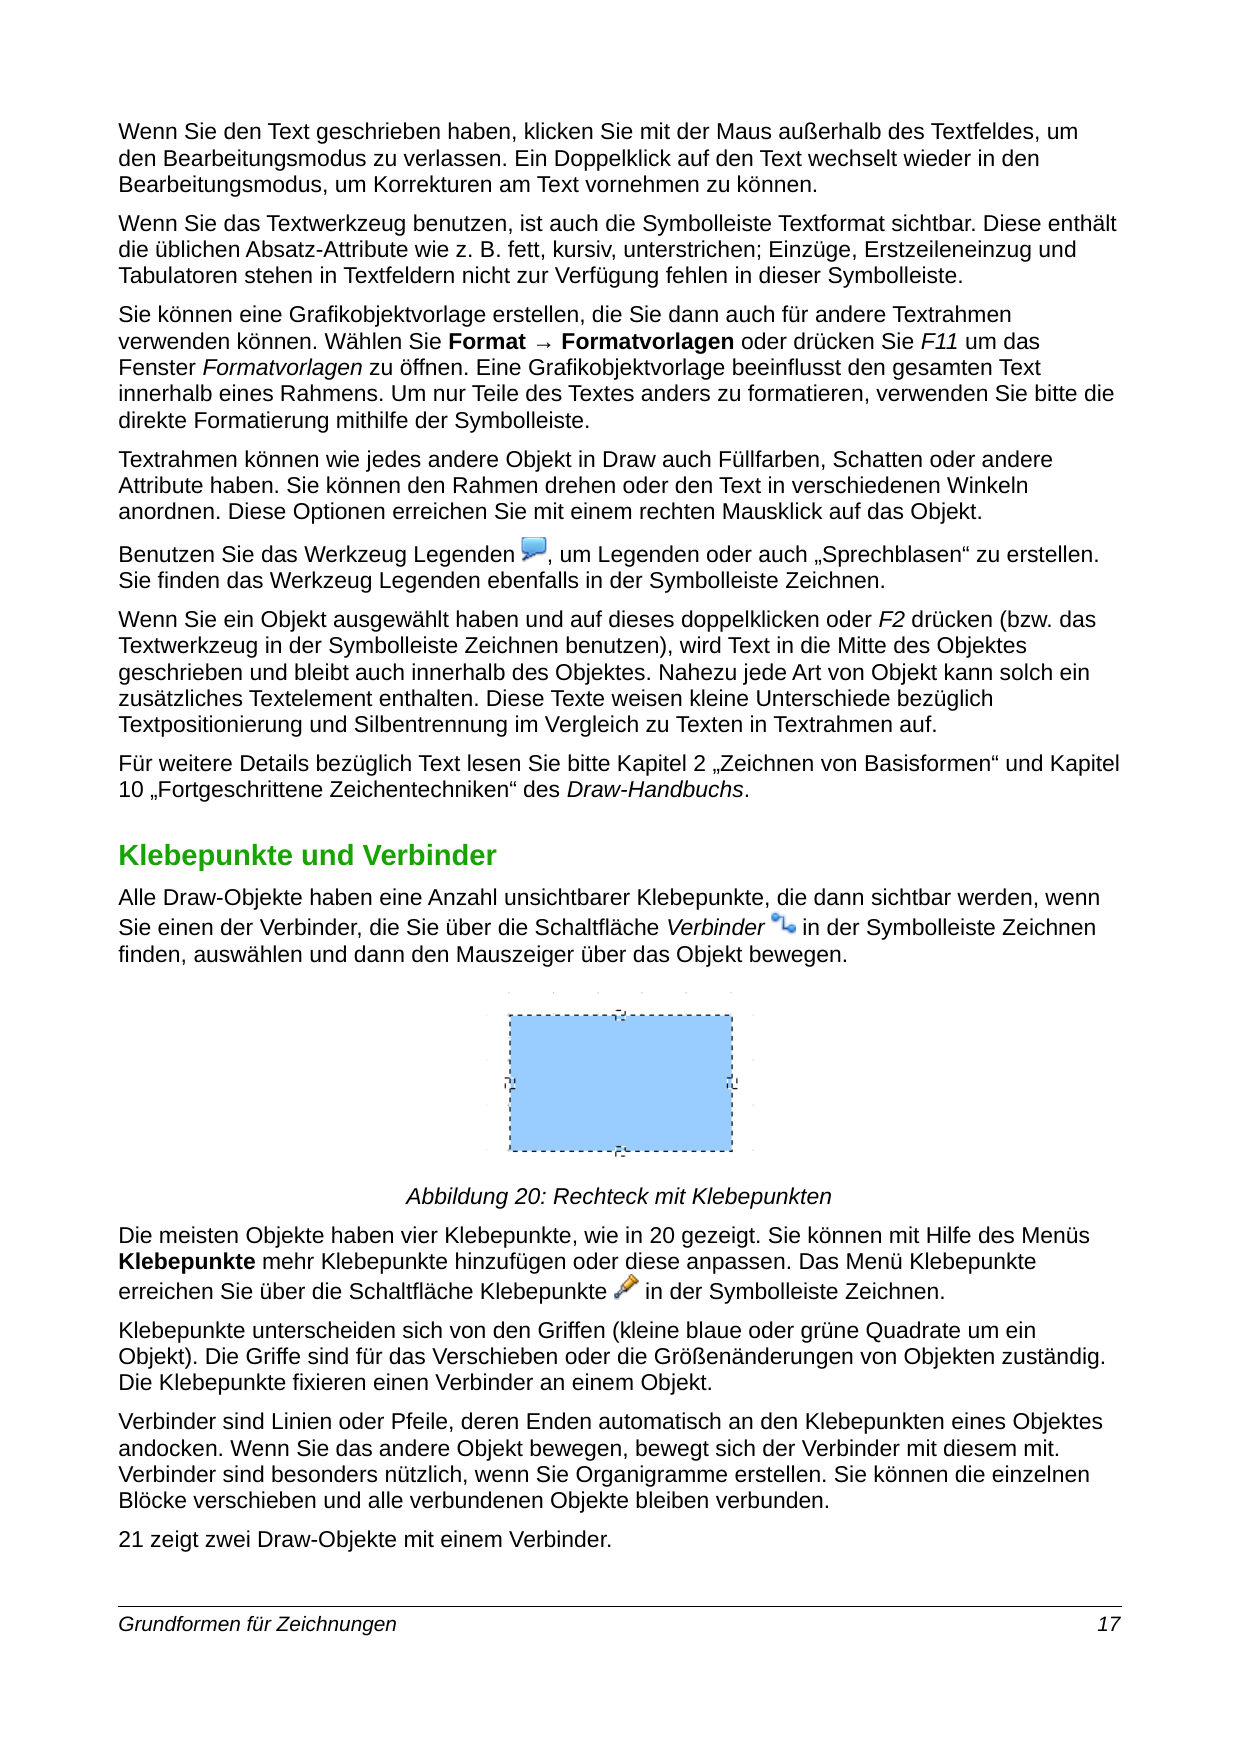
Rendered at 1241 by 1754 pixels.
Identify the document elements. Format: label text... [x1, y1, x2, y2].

text Für weitere Details bezüglich Text lesen Sie bitte Kapitel 2 „Zeichnen von Basisformen“ und Kapitel 10 „Fortgeschrittene Zeichentechniken“ des Draw-Handbuchs. [118, 750, 1122, 803]
text Textrahmen können wie jedes andere Objekt in Draw auch Füllfarben, Schatten oder andere Attribute haben. Sie können den Rahmen drehen oder den Text in verschiedenen Winkeln anordnen. Diese Optionen erreichen Sie mit einem rechten Mausklick auf das Objekt. [118, 446, 1122, 524]
text Wenn Sie ein Objekt ausgewählt haben und auf dieses doppelklicken oder F2 drücken (bzw. das Textwerkzeug in der Symbolleiste Zeichnen benutzen), wird Text in die Mitte des Objektes geschrieben und bleibt auch innerhalb des Objektes. Nahezu jede Art von Objekt kann solch ein zusätzliches Textelement enthalten. Diese Texte weisen kleine Unterschiede bezüglich Textpositionierung und Silbentrennung im Vergleich zu Texten in Textrahmen auf. [118, 606, 1122, 738]
text Wenn Sie den Text geschrieben haben, klicken Sie mit der Maus außerhalb des Textfeldes, um den Bearbeitungsmodus zu verlassen. Ein Doppelklick auf den Text wechselt wieder in den Bearbeitungsmodus, um Korrekturen am Text vornehmen zu können. [118, 118, 1122, 197]
text Die meisten Objekte haben vier Klebepunkte, wie in Abbildung 20 gezeigt. Sie können mit Hilfe des Menüs Klebepunkte mehr Klebepunkte hinzufügen oder diese anpassen. Das Menü Klebepunkte erreichen Sie über die Schaltfläche Klebepunkte in der Symbolleiste Zeichnen. [118, 1222, 1122, 1304]
text Alle Draw-Objekte haben eine Anzahl unsichtbarer Klebepunkte, die dann sichtbar werden, wenn Sie einen der Verbinder, die Sie über die Schaltfläche Verbinder in der Symbolleiste Zeichnen finden, auswählen und dann den Mauszeiger über das Objekt bewegen. [118, 884, 1122, 967]
picture [486, 991, 754, 1171]
picture [770, 910, 796, 936]
text Sie können eine Grafikobjektvorlage erstellen, die Sie dann auch für andere Textrahmen verwenden können. Wählen Sie Format → Formatvorlagen oder drücken Sie F11 um das Fenster Formatvorlagen zu öffnen. Eine Grafikobjektvorlage beeinflusst den gesamten Text innerhalb eines Rahmens. Um nur Teile des Textes anders zu formatieren, verwenden Sie bitte die direkte Formatierung mithilfe der Symbolleiste. [118, 301, 1122, 433]
text Abbildung 20: Rechteck mit Klebepunkten [406, 1183, 834, 1209]
text Abbildung 21 zeigt zwei Draw-Objekte mit einem Verbinder. [118, 1526, 1122, 1552]
text Verbinder sind Linien oder Pfeile, deren Enden automatisch an den Klebepunkten eines Objektes andocken. Wenn Sie das andere Objekt bewegen, bewegt sich der Verbinder mit diesem mit. Verbinder sind besonders nützlich, wenn Sie Organigramme erstellen. Sie können die einzelnen Blöcke verschieben und alle verbundenen Objekte bleiben verbunden. [118, 1408, 1122, 1514]
text Wenn Sie das Textwerkzeug benutzen, ist auch die Symbolleiste Textformat sichtbar. Diese enthält die üblichen Absatz-Attribute wie z. B. fett, kursiv, unterstrichen; Einzüge, Erstzeileneinzug und Tabulatoren stehen in Textfeldern nicht zur Verfügung fehlen in dieser Symbolleiste. [118, 210, 1122, 289]
picture [613, 1274, 639, 1300]
subtitle Klebepunkte und Verbinder [118, 838, 1122, 872]
text Benutzen Sie das Werkzeug Legenden , um Legenden oder auch „Sprechblasen“ zu erstellen. Sie finden das Werkzeug Legenden ebenfalls in der Symbolleiste Zeichnen. [118, 537, 1122, 593]
picture [521, 537, 547, 562]
text Klebepunkte unterscheiden sich von den Griffen (kleine blaue oder grüne Quadrate um ein Objekt). Die Griffe sind für das Verschieben oder die Größenänderungen von Objekten zuständig. Die Klebepunkte fixieren einen Verbinder an einem Objekt. [118, 1317, 1122, 1396]
